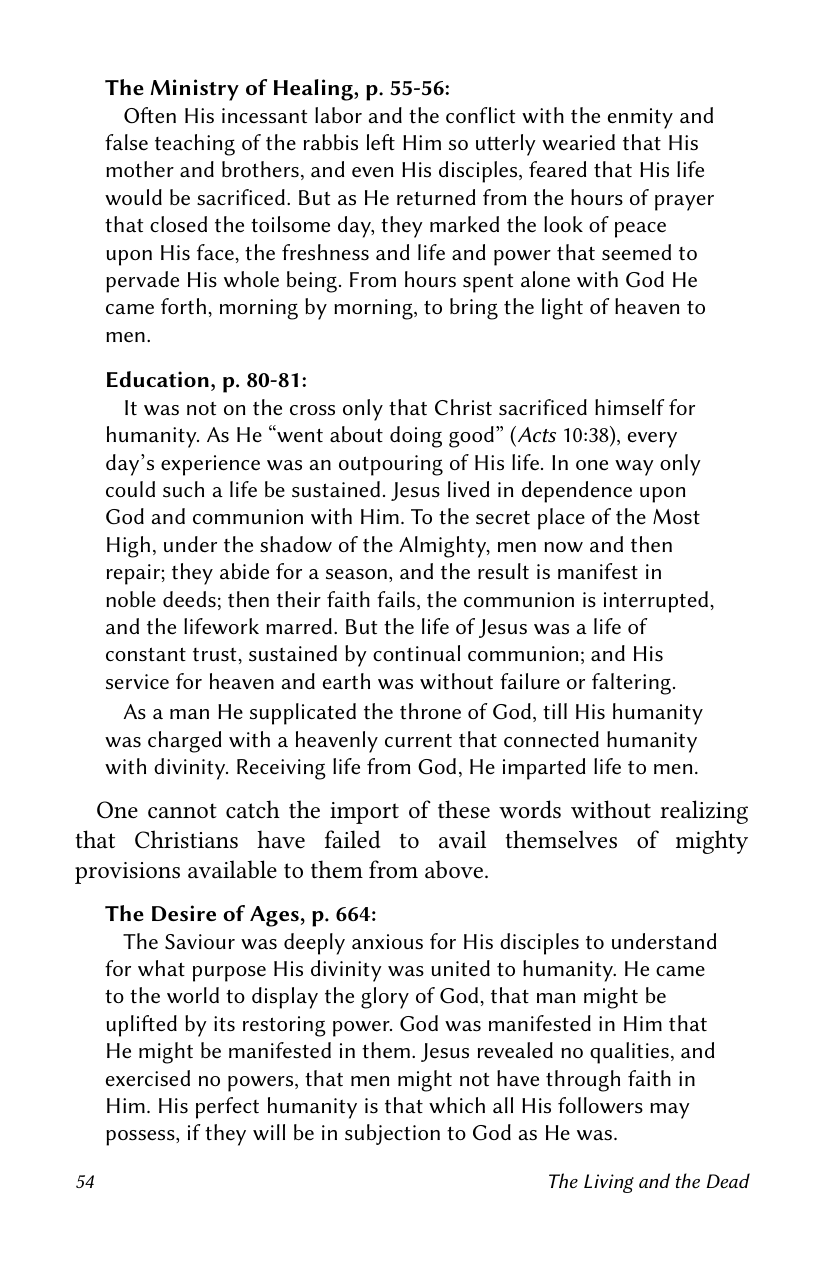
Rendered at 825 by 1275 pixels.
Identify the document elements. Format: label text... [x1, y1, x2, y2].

text Education, p. 80-81: [105, 367, 750, 393]
text The Saviour was deeply anxious for His disciples to understand for what purpose His divinity was united to humanity. He came to the world to display the glory of God, that man might be uplifted by its restoring power. God was manifested in Him that He might be manifested in them. Jesus revealed no qualities, and exercised no powers, that men might not have through faith in Him. His perfect humanity is that which all His followers may possess, if they will be in subjection to God as He was. [105, 928, 720, 1146]
text As a man He supplicated the throne of God, till His humanity was charged with a heavenly current that connected humanity with divinity. Receiving life from God, He imparted life to men. [105, 699, 720, 780]
text The Desire of Ages, p. 664: [105, 901, 750, 927]
text It was not on the cross only that Christ sacrificed himself for humanity. As He “went about doing good” (Acts 10:38), every day’s experience was an outpouring of His life. In one way only could such a life be sustained. Jesus lived in dependence upon God and communion with Him. To the secret place of the Most High, under the shadow of the Almighty, men now and then repair; they abide for a season, and the result is manifest in noble deeds; then their faith fails, the communion is interrupted, and the lifework marred. But the life of Jesus was a life of constant trust, sustained by continual communion; and His service for heaven and earth was without failure or faltering. [105, 395, 720, 695]
text One cannot catch the import of these words without realizing that Christians have failed to avail themselves of mighty provisions available to them from above. [75, 796, 750, 884]
text Often His incessant labor and the conflict with the enmity and false teaching of the rabbis left Him so utterly wearied that His mother and brothers, and even His disciples, feared that His life would be sacrificed. But as He returned from the hours of prayer that closed the toilsome day, they marked the look of peace upon His face, the freshness and life and power that seemed to pervade His whole being. From hours spent alone with God He came forth, morning by morning, to bring the light of heaven to men. [105, 103, 720, 348]
text The Ministry of Healing, p. 55-56: [105, 75, 750, 101]
